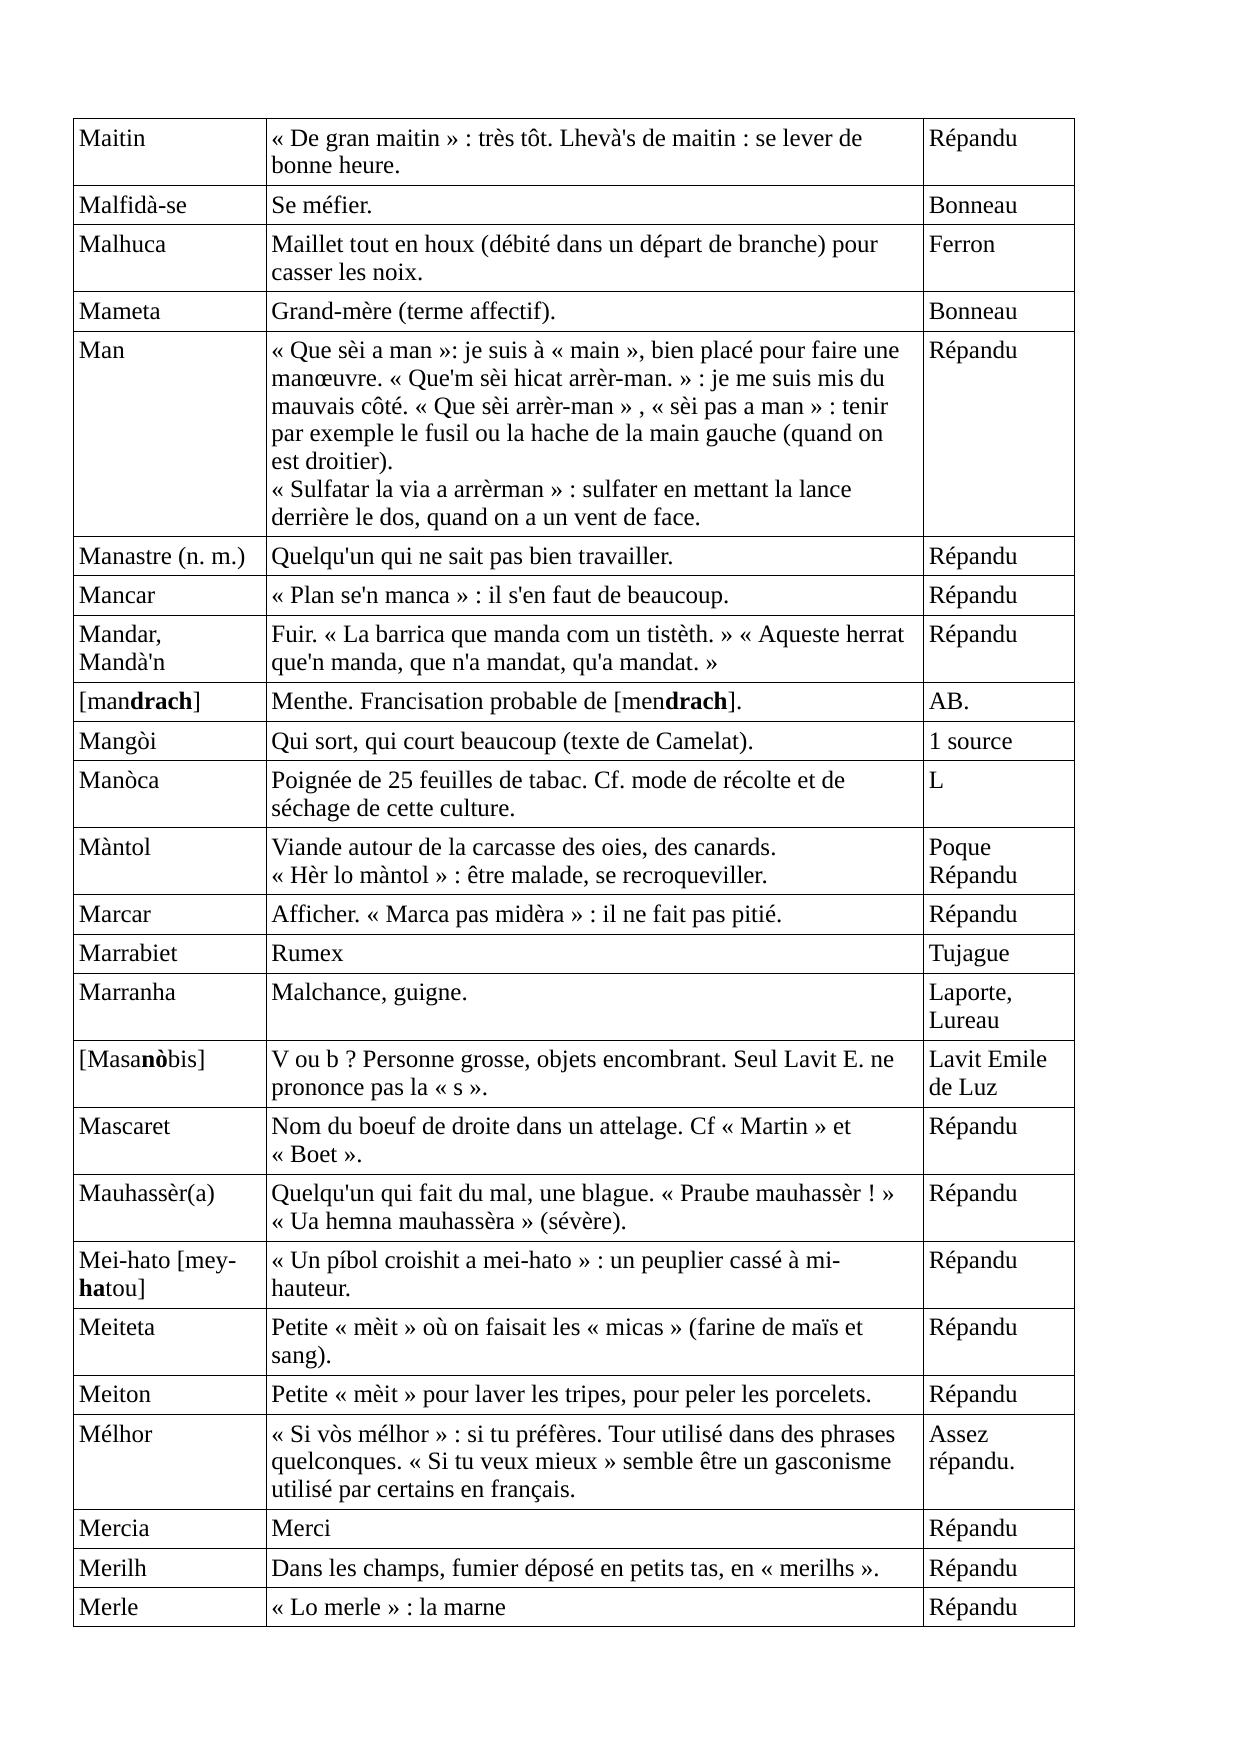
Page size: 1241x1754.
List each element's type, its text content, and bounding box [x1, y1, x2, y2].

table_cell « Si vòs mélhor » : si tu préfères. Tour utilisé dans des phrases quelconques. « Si tu veux mieux » semble être un gasconisme utilisé par certains en français. [267, 1415, 923, 1508]
table_cell Mameta [74, 292, 266, 331]
table_cell Fuir. « La barrica que manda com un tistèth. » « Aqueste herrat que'n manda, que n'a mandat, qu'a mandat. » [267, 616, 923, 682]
table_cell Nom du boeuf de droite dans un attelage. Cf « Martin » et « Boet ». [267, 1108, 923, 1174]
table_cell Répandu [924, 119, 1074, 185]
table_cell Afficher. « Marca pas midèra » : il ne fait pas pitié. [267, 895, 923, 933]
table_cell Merci [267, 1510, 923, 1548]
table_cell Merilh [74, 1549, 266, 1587]
table_cell Malfidà-se [74, 186, 266, 224]
table_cell Laporte, Lureau [924, 974, 1074, 1040]
table_cell Quelqu'un qui fait du mal, une blague. « Praube mauhassèr ! » « Ua hemna mauhassèra » (sévère). [267, 1175, 923, 1241]
table_cell Poque Répandu [924, 828, 1074, 894]
table_cell L [924, 761, 1074, 827]
table_cell Mei-hato [mey-hatou] [74, 1242, 266, 1308]
table_cell Petite « mèit » où on faisait les « micas » (farine de maïs et sang). [267, 1309, 923, 1374]
table_cell Màntol [74, 828, 266, 894]
table_cell Marrabiet [74, 935, 266, 973]
table_cell Répandu [924, 1175, 1074, 1241]
table_cell Quelqu'un qui ne sait pas bien travailler. [267, 537, 923, 575]
table_cell Répandu [924, 1549, 1074, 1587]
table_cell Ferron [924, 225, 1074, 291]
table_cell Mercia [74, 1510, 266, 1548]
table_cell Marcar [74, 895, 266, 933]
table_cell Manastre (n. m.) [74, 537, 266, 575]
table_cell Merle [74, 1588, 266, 1626]
table_cell Répandu [924, 1108, 1074, 1174]
table_cell Mandar, Mandà'n [74, 616, 266, 682]
table_cell Tujague [924, 935, 1074, 973]
table_cell Répandu [924, 1242, 1074, 1308]
table_cell Malhuca [74, 225, 266, 291]
table_cell « Que sèi a man »: je suis à « main », bien placé pour faire une manœuvre. « Que'm sèi hicat arrèr-man. » : je me suis mis du mauvais côté. « Que sèi arrèr-man » , « sèi pas a man » : tenir par exemple le fusil ou la hache de la main gauche (quand on est droitier). « Sulfatar la via a arrèrman » : sulfater en mettant la lance derrière le dos, quand on a un vent de face. [267, 332, 923, 536]
table_cell Répandu [924, 1588, 1074, 1626]
table_cell Meiteta [74, 1309, 266, 1374]
table_cell Répandu [924, 895, 1074, 933]
table_cell Poignée de 25 feuilles de tabac. Cf. mode de récolte et de séchage de cette culture. [267, 761, 923, 827]
table_cell Mélhor [74, 1415, 266, 1508]
table_cell Bonneau [924, 186, 1074, 224]
table_cell Mauhassèr(a) [74, 1175, 266, 1241]
table_cell Man [74, 332, 266, 536]
table_cell Viande autour de la carcasse des oies, des canards. « Hèr lo màntol » : être malade, se recroqueviller. [267, 828, 923, 894]
table_cell Maillet tout en houx (débité dans un départ de branche) pour casser les noix. [267, 225, 923, 291]
table_cell Répandu [924, 537, 1074, 575]
table_cell « Lo merle » : la marne [267, 1588, 923, 1626]
table_cell Répandu [924, 616, 1074, 682]
table_cell Bonneau [924, 292, 1074, 331]
table_cell Malchance, guigne. [267, 974, 923, 1040]
table_cell Mascaret [74, 1108, 266, 1174]
table_cell Lavit Emile de Luz [924, 1041, 1074, 1107]
table_cell Se méfier. [267, 186, 923, 224]
table_cell Manòca [74, 761, 266, 827]
table_cell Meiton [74, 1376, 266, 1414]
table_cell 1 source [924, 722, 1074, 760]
table_cell Mancar [74, 576, 266, 615]
table_cell [Masanòbis] [74, 1041, 266, 1107]
table_cell AB. [924, 683, 1074, 721]
table_cell Maitin [74, 119, 266, 185]
table_cell Répandu [924, 1510, 1074, 1548]
table_cell Petite « mèit » pour laver les tripes, pour peler les porcelets. [267, 1376, 923, 1414]
table_cell V ou b ? Personne grosse, objets encombrant. Seul Lavit E. ne prononce pas la « s ». [267, 1041, 923, 1107]
table_cell Marranha [74, 974, 266, 1040]
table_cell Rumex [267, 935, 923, 973]
table_cell Grand-mère (terme affectif). [267, 292, 923, 331]
table_cell Répandu [924, 576, 1074, 615]
table_cell Menthe. Francisation probable de [mendrach]. [267, 683, 923, 721]
table_cell Répandu [924, 1376, 1074, 1414]
table_cell Répandu [924, 1309, 1074, 1374]
table_cell Mangòi [74, 722, 266, 760]
table_cell Répandu [924, 332, 1074, 536]
table_cell Dans les champs, fumier déposé en petits tas, en « merilhs ». [267, 1549, 923, 1587]
table_cell « Un píbol croishit a mei-hato » : un peuplier cassé à mi-hauteur. [267, 1242, 923, 1308]
table_cell Assez répandu. [924, 1415, 1074, 1508]
table_cell [mandrach] [74, 683, 266, 721]
table_cell Qui sort, qui court beaucoup (texte de Camelat). [267, 722, 923, 760]
table_cell « De gran maitin » : très tôt. Lhevà's de maitin : se lever de bonne heure. [267, 119, 923, 185]
table_cell « Plan se'n manca » : il s'en faut de beaucoup. [267, 576, 923, 615]
